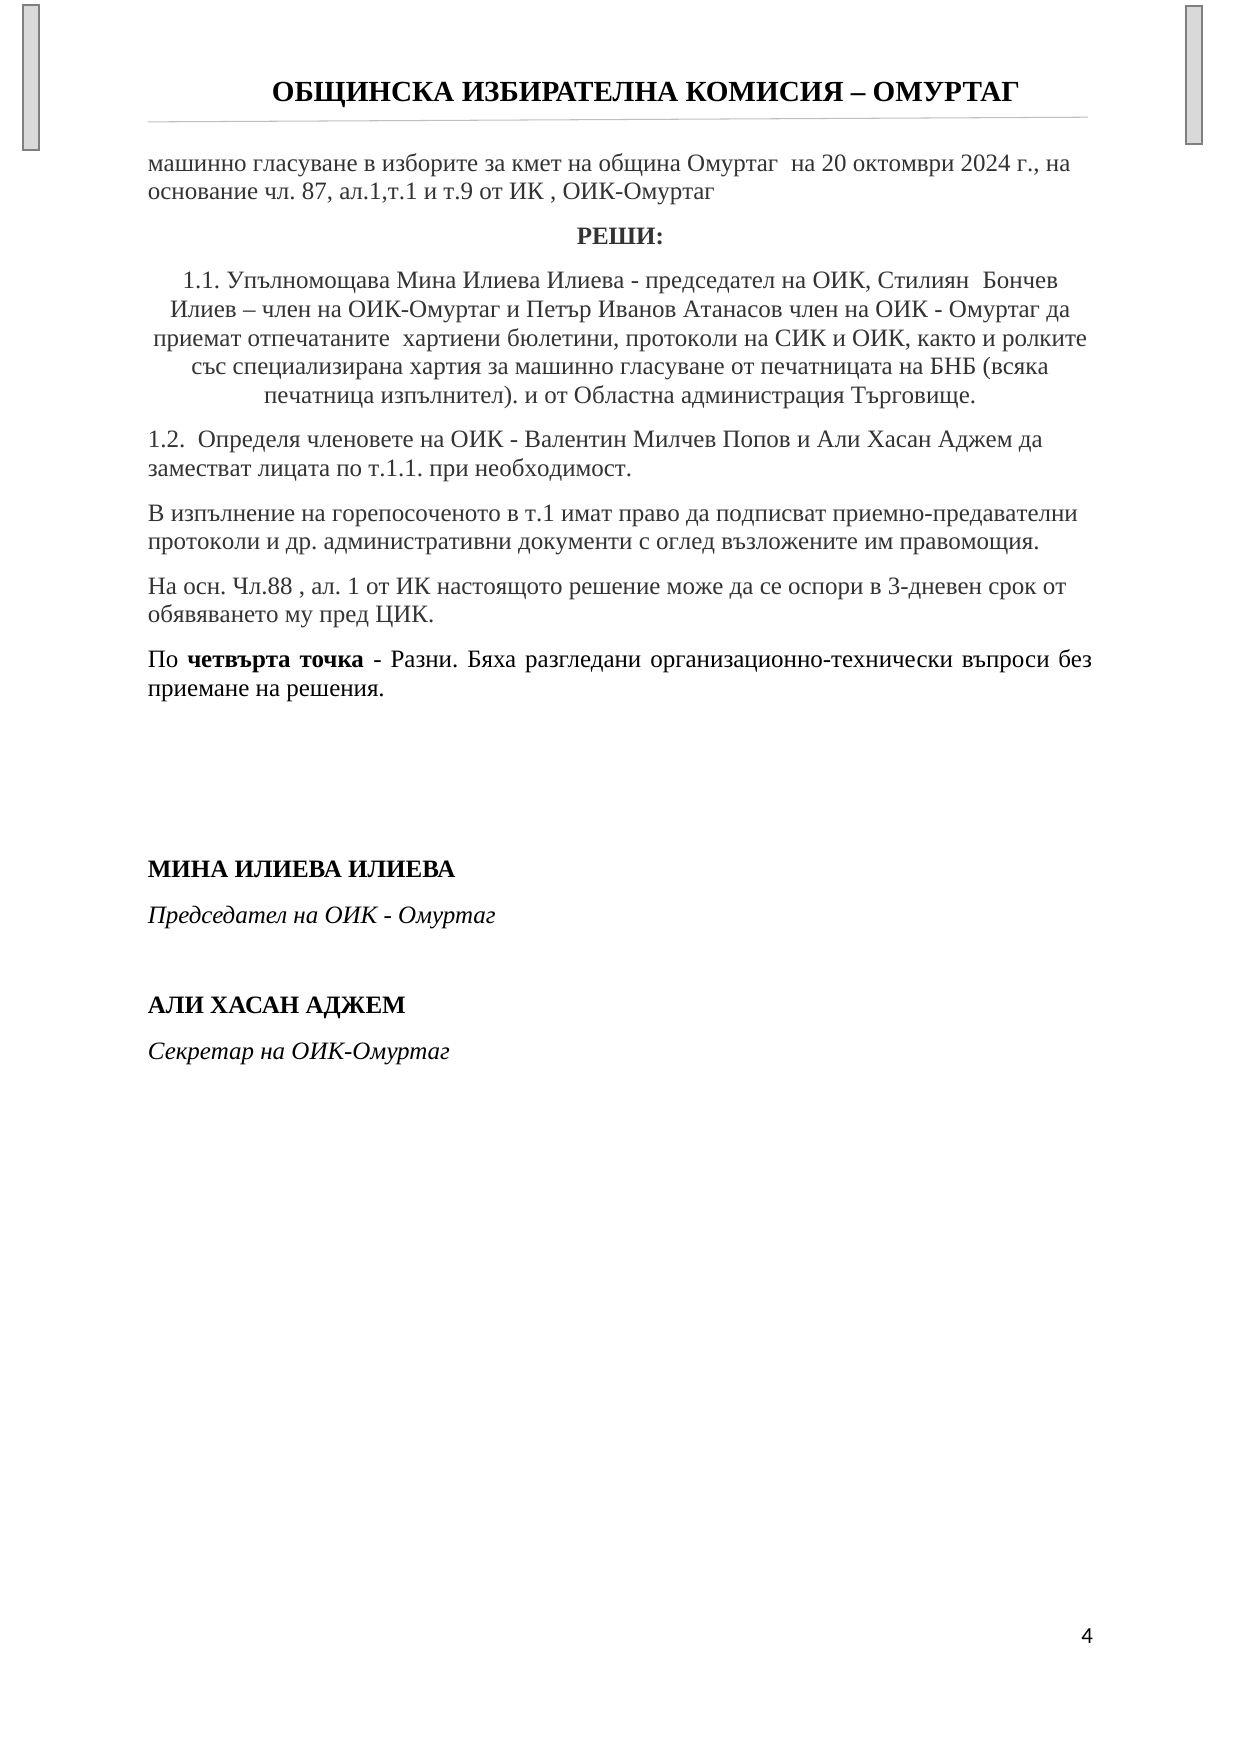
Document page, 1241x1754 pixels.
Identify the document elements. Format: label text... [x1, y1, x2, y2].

text МИНА ИЛИЕВА ИЛИЕВА [148, 854, 1093, 883]
text По четвърта точка - Разни. Бяха разгледани организационно-технически въпроси без приемане на решения. [148, 644, 1093, 701]
text Секретар на ОИК-Омуртаг [148, 1036, 1093, 1065]
text АЛИ ХАСАН АДЖЕМ [148, 991, 1093, 1019]
text 1.2. Определя членовете на ОИК - Валентин Милчев Попов и Али Хасан Аджем да заместват лицата по т.1.1. при необходимост. [148, 424, 1093, 482]
text На осн. Чл.88 , ал. 1 от ИК настоящото решение може да се оспори в 3-дневен срок от обявяването му пред ЦИК. [148, 571, 1093, 628]
text Председател на ОИК - Омуртаг [148, 900, 1093, 928]
text В изпълнение на горепосоченото в т.1 имат право да подписват приемно-предавателни протоколи и др. административни документи с оглед възложените им правомощия. [148, 498, 1093, 555]
text машинно гласуване в изборите за кмет на община Омуртаг на 20 октомври 2024 г., на основание чл. 87, ал.1,т.1 и т.9 от ИК , ОИК-Омуртаг [148, 148, 1093, 205]
text РЕШИ: [148, 221, 1093, 249]
text 1.1. Упълномощава Мина Илиева Илиева - председател на ОИК, Стилиян Бончев Илиев – член на ОИК-Омуртаг и Петър Иванов Атанасов член на ОИК - Омуртаг да приемат отпечатаните хартиени бюлетини, протоколи на СИК и ОИК, както и ролките със специализирана хартия за машинно гласуване от печатницата на БНБ (всяка печатница изпълнител). и от Областна администрация Търговище. [148, 265, 1093, 409]
